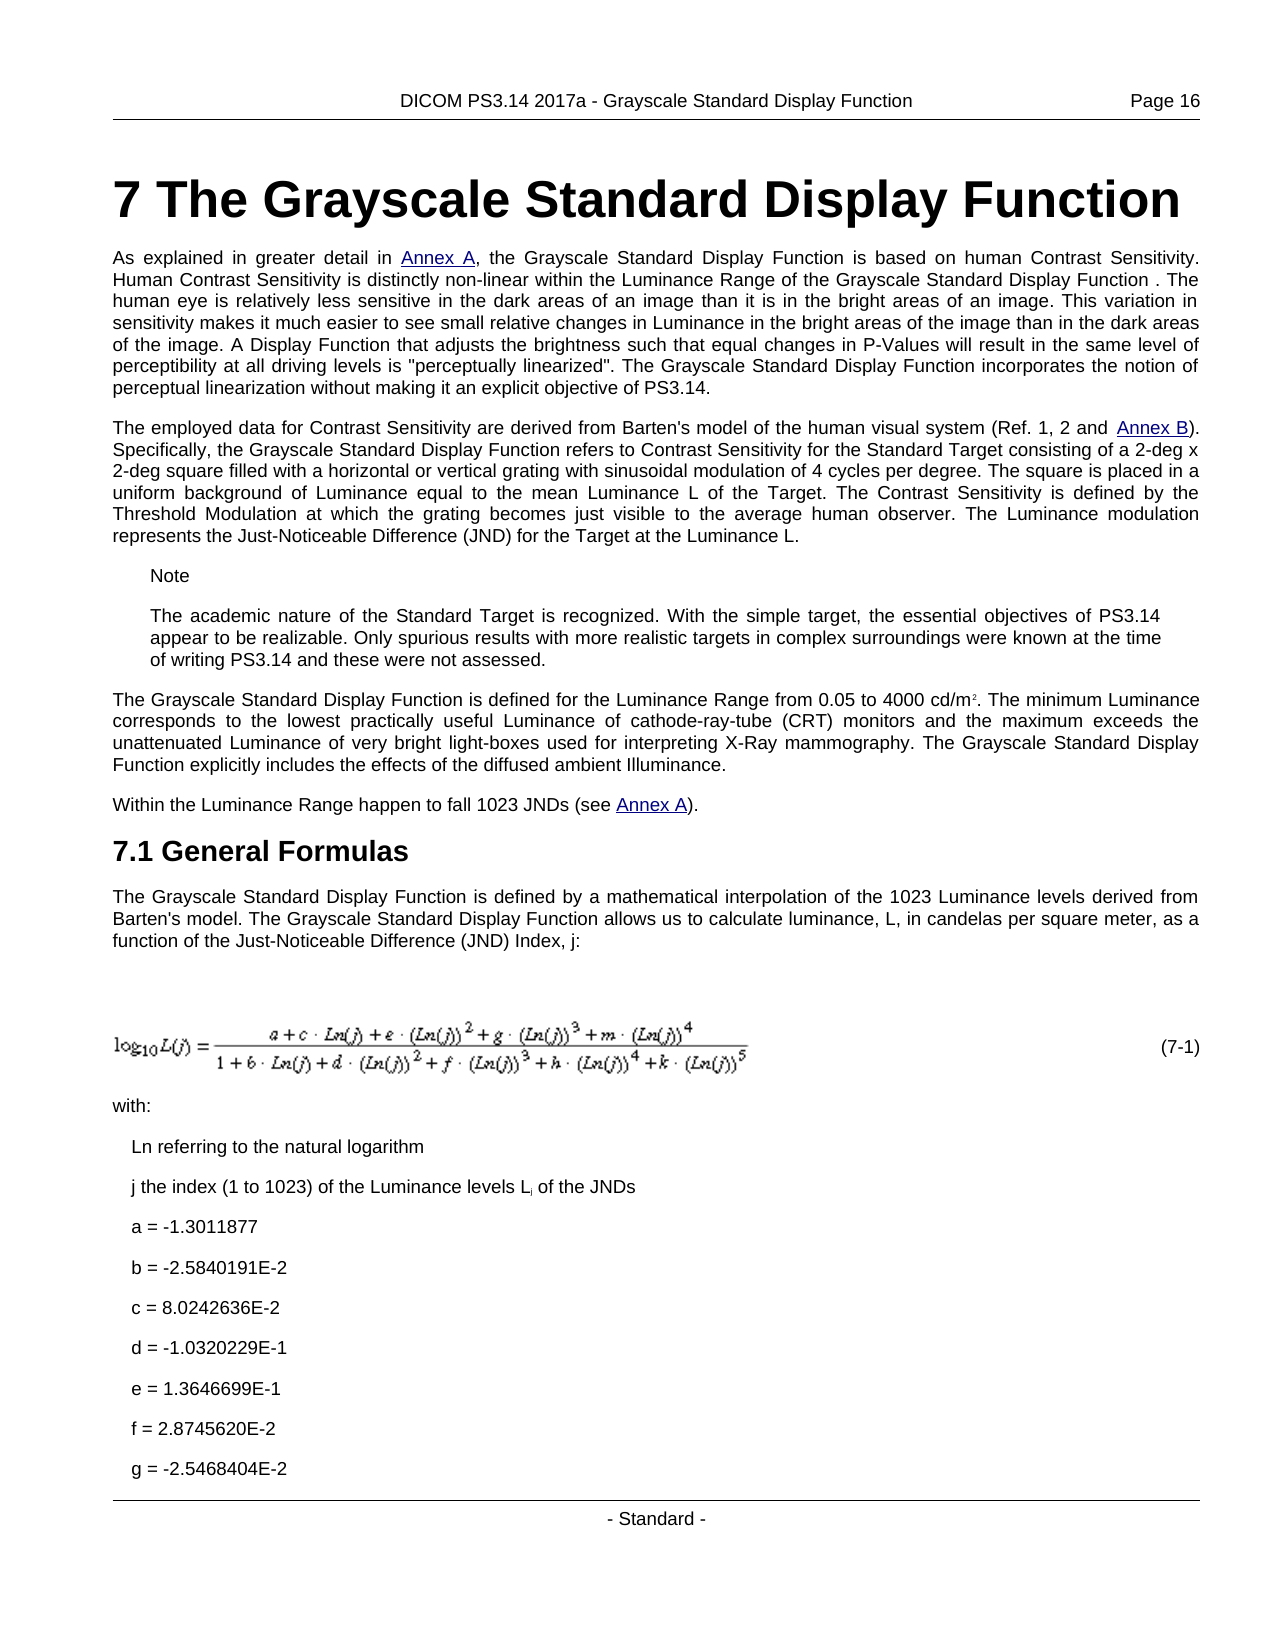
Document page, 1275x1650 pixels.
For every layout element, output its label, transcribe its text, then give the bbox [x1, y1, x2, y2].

text The academic nature of the Standard Target is recognized. With the simple target, the essential objectives of PS3.14 appear to be realizable. Only spurious results with more realistic targets in complex surroundings were known at the time of writing PS3.14 and these were not assessed. [150, 605, 1162, 670]
text Note [150, 565, 1162, 586]
text The Grayscale Standard Display Function is defined for the Luminance Range from 0.05 to 4000 cd/m2. The minimum Luminance corresponds to the lowest practically useful Luminance of cathode-ray-tube (CRT) monitors and the maximum exceeds the unattenuated Luminance of very bright light-boxes used for interpreting X-Ray mammography. The Grayscale Standard Display Function explicitly includes the effects of the diffused ambient Illuminance. [112, 689, 1200, 775]
text d = -1.0320229E-1 [131, 1337, 1200, 1359]
text j the index (1 to 1023) of the Luminance levels Lj of the JNDs [131, 1176, 1200, 1197]
text with: [112, 1095, 1200, 1117]
text The Grayscale Standard Display Function is defined by a mathematical interpolation of the 1023 Luminance levels derived from Barten's model. The Grayscale Standard Display Function allows us to calculate luminance, L, in candelas per square meter, as a function of the Just-Noticeable Difference (JND) Index, j: [112, 886, 1200, 951]
text g = -2.5468404E-2 [131, 1458, 1200, 1480]
table_header (7-1) [1132, 1017, 1200, 1077]
text As explained in greater detail in Annex A, the Grayscale Standard Display Function is based on human Contrast Sensitivity. Human Contrast Sensitivity is distinctly non-linear within the Luminance Range of the Grayscale Standard Display Function . The human eye is relatively less sensitive in the dark areas of an image than it is in the bright areas of an image. This variation in sensitivity makes it much easier to see small relative changes in Luminance in the bright areas of the image than in the dark areas of the image. A Display Function that adjusts the brightness such that equal changes in P-Values will result in the same level of perceptibility at all driving levels is "perceptually linearized". The Grayscale Standard Display Function incorporates the notion of perceptual linearization without making it an explicit objective of PS3.14. [112, 247, 1200, 398]
text The employed data for Contrast Sensitivity are derived from Barten's model of the human visual system (Ref. 1, 2 and Annex B). Specifically, the Grayscale Standard Display Function refers to Contrast Sensitivity for the Standard Target consisting of a 2-deg x 2-deg square filled with a horizontal or vertical grating with sinusoidal modulation of 4 cycles per degree. The square is placed in a uniform background of Luminance equal to the mean Luminance L of the Target. The Contrast Sensitivity is defined by the Threshold Modulation at which the grating becomes just visible to the average human observer. The Luminance modulation represents the Just-Noticeable Difference (JND) for the Target at the Luminance L. [112, 417, 1200, 546]
text 7.1 General Formulas [112, 834, 1200, 867]
text Within the Luminance Range happen to fall 1023 JNDs (see Annex A). [112, 794, 1200, 815]
picture [112, 1017, 752, 1077]
text a = -1.3011877 [131, 1216, 1200, 1238]
text 7 The Grayscale Standard Display Function [112, 169, 1200, 228]
table_header [752, 1017, 1132, 1077]
text c = 8.0242636E-2 [131, 1297, 1200, 1318]
text Ln referring to the natural logarithm [131, 1136, 1200, 1157]
text f = 2.8745620E-2 [131, 1418, 1200, 1439]
text e = 1.3646699E-1 [131, 1377, 1200, 1399]
text b = -2.5840191E-2 [131, 1257, 1200, 1278]
